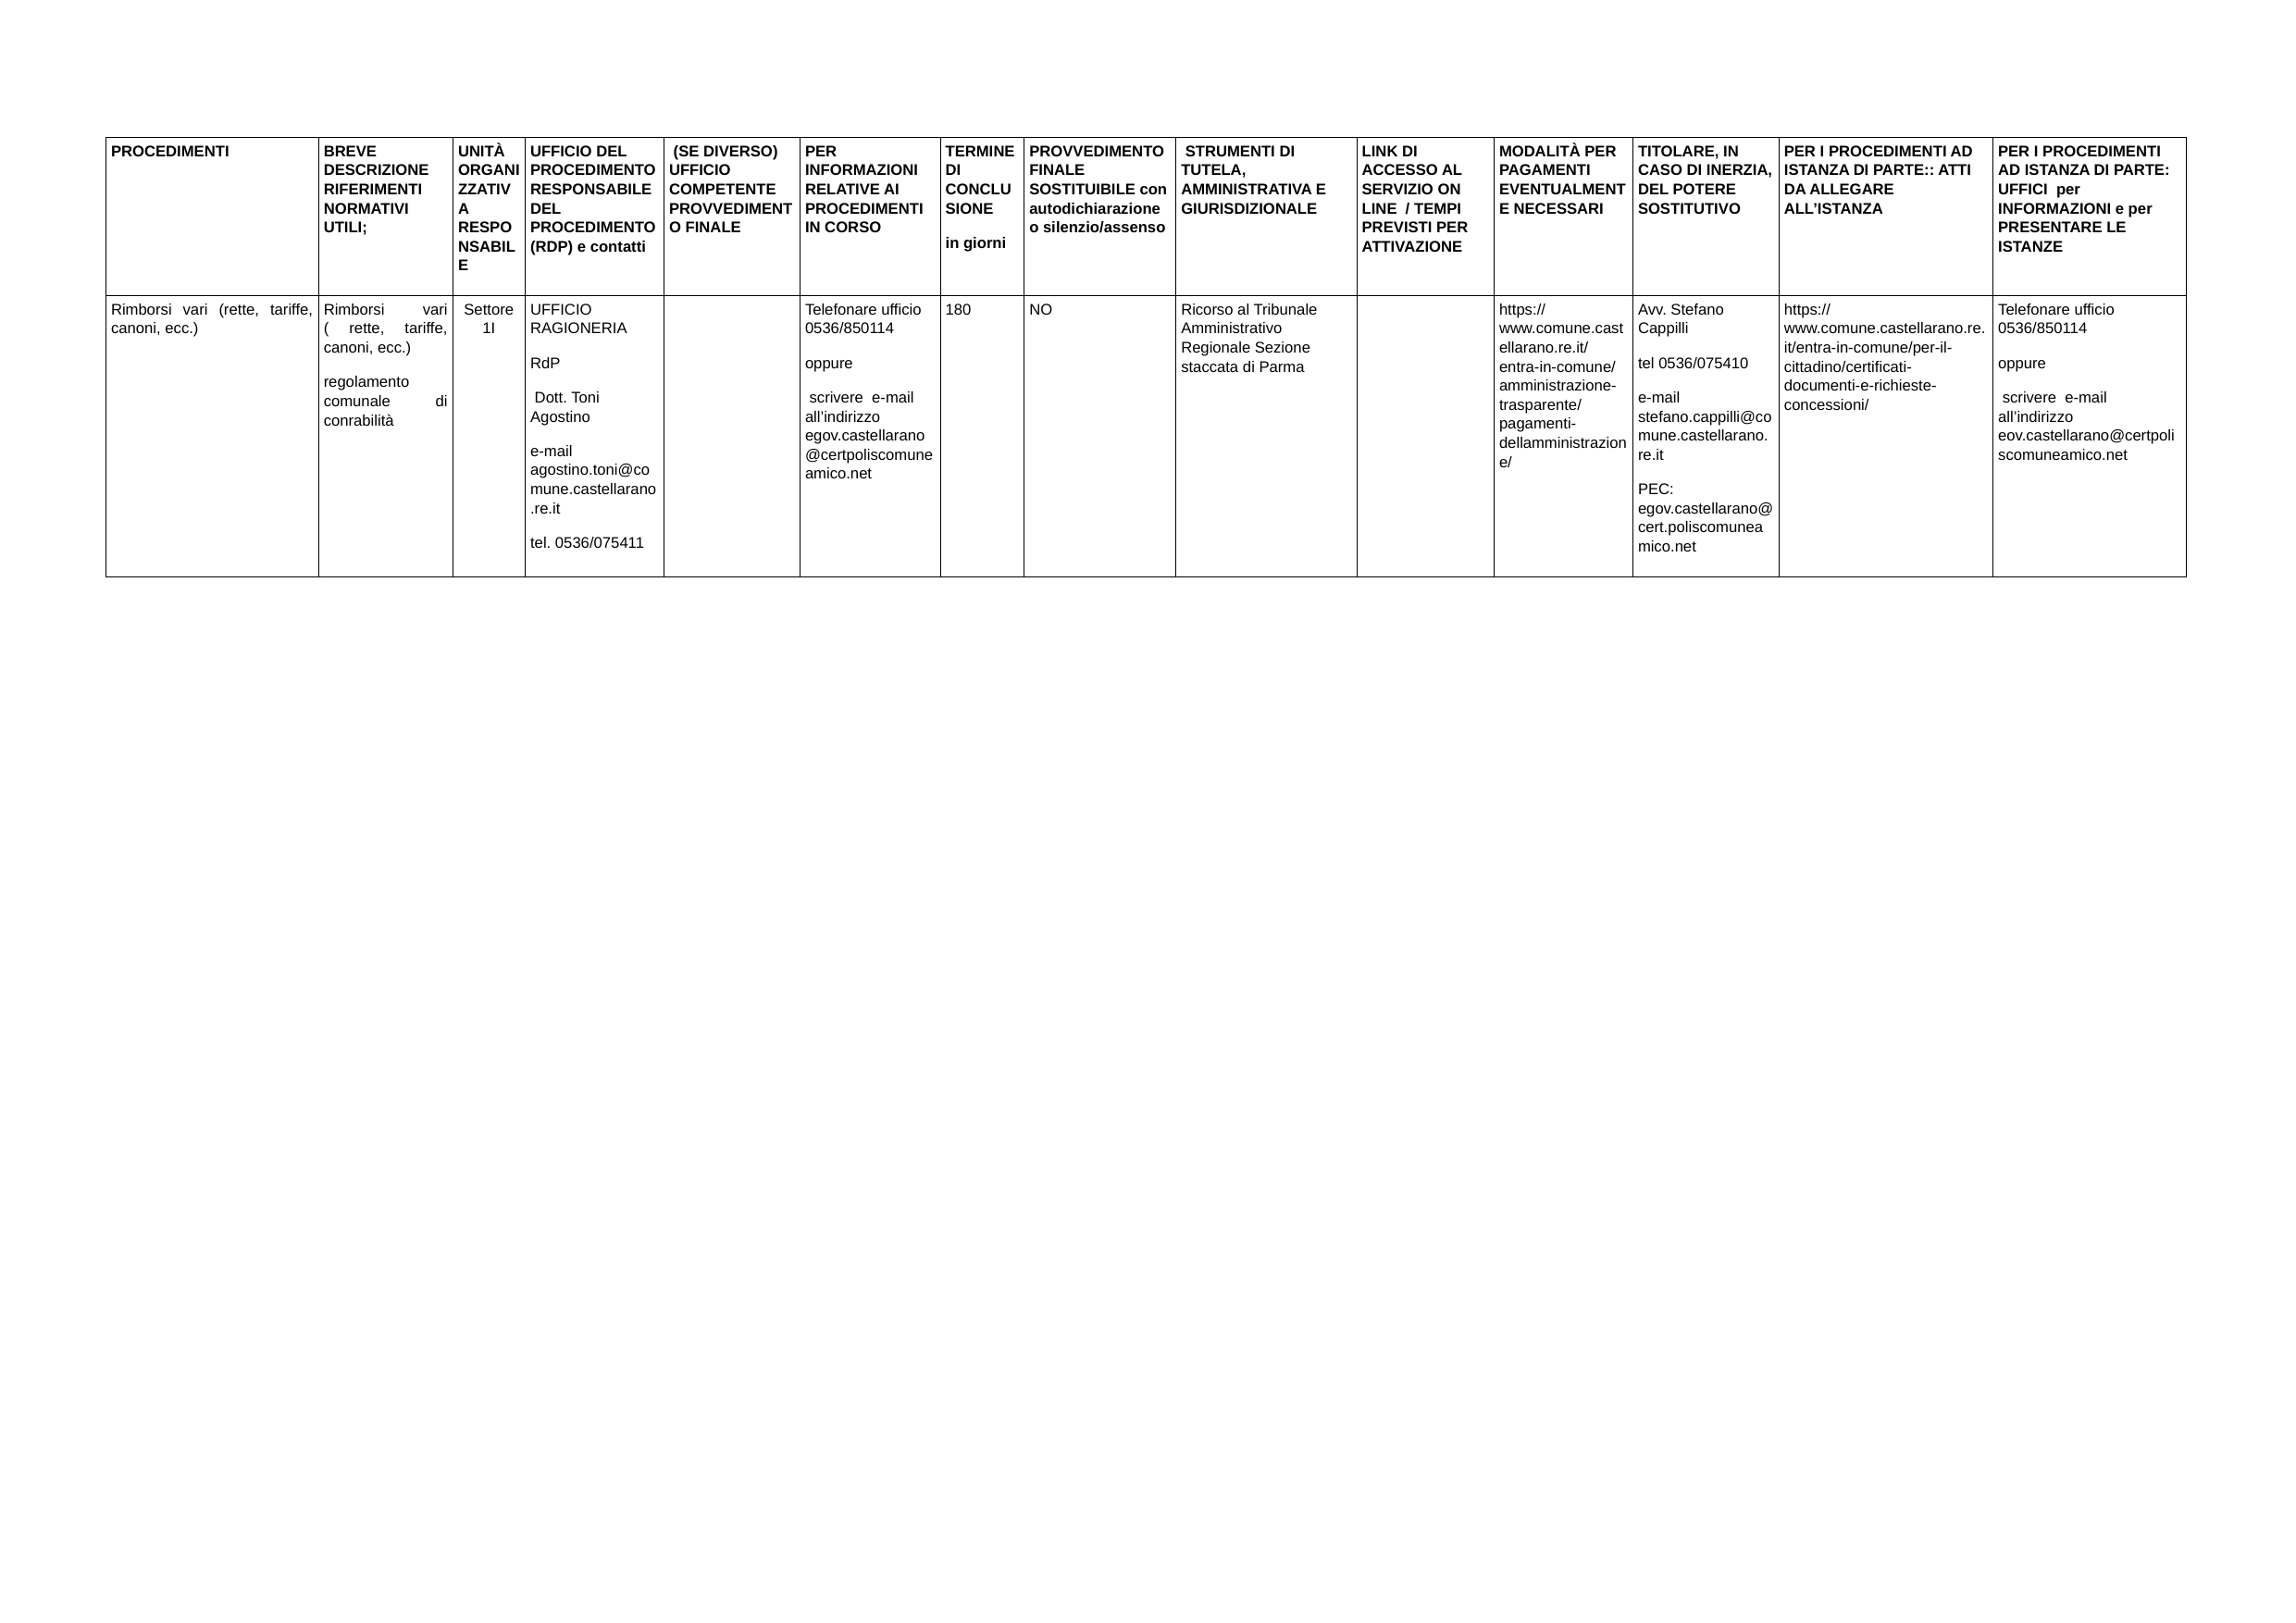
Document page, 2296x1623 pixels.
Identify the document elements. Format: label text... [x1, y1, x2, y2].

table_cell Rimborsi vari (rette, tariffe, canoni, ecc.) [106, 296, 318, 576]
table_cell [1358, 296, 1494, 576]
table_header PER INFORMAZIONI RELATIVE AI PROCEDIMENTI IN CORSO [800, 138, 940, 295]
table_header PER I PROCEDIMENTI AD ISTANZA DI PARTE:: ATTI DA ALLEGARE ALL’ISTANZA [1780, 138, 1992, 295]
table_header UFFICIO DEL PROCEDIMENTO RESPONSABILE DEL PROCEDIMENTO (RDP) e contatti [526, 138, 664, 295]
table_cell Telefonare ufficio 0536/850114 oppure scrivere e-mail all’indirizzo eov.castellarano@certpoliscomuneamico.net [1993, 296, 2186, 576]
table_header PROVVEDIMENTO FINALE SOSTITUIBILE con autodichiarazione o silenzio/assenso [1024, 138, 1175, 295]
table_header TITOLARE, IN CASO DI INERZIA, DEL POTERE SOSTITUTIVO [1633, 138, 1779, 295]
table_header LINK DI ACCESSO AL SERVIZIO ON LINE / TEMPI PREVISTI PER ATTIVAZIONE [1358, 138, 1494, 295]
table_cell NO [1024, 296, 1175, 576]
table_cell https://www.comune.castellarano.re.it/entra-in-comune/per-il-cittadino/certificati-documenti-e-richieste-concessioni/ [1780, 296, 1992, 576]
table_cell Avv. Stefano Cappilli tel 0536/075410 e-mail stefano.cappilli@comune.castellarano.re.it PEC: egov.castellarano@cert.poliscomuneamico.net [1633, 296, 1779, 576]
table_cell Rimborsi vari ( rette, tariffe, canoni, ecc.) regolamento comunale di conrabilità [319, 296, 453, 576]
table_header TERMINE DI CONCLUSIONE in giorni [941, 138, 1024, 295]
table_cell https://www.comune.castellarano.re.it/entra-in-comune/amministrazione-trasparente/pagamenti-dellamministrazione/ [1495, 296, 1632, 576]
table_header PROCEDIMENTI [106, 138, 318, 295]
table_cell UFFICIO RAGIONERIA RdP Dott. Toni Agostino e-mail agostino.toni@comune.castellarano.re.it tel. 0536/075411 [526, 296, 664, 576]
table_cell Telefonare ufficio 0536/850114 oppure scrivere e-mail all’indirizzo egov.castellarano@certpoliscomuneamico.net [800, 296, 940, 576]
table_header MODALITÀ PER PAGAMENTI EVENTUALMENTE NECESSARI [1495, 138, 1632, 295]
table_cell 180 [941, 296, 1024, 576]
table_cell [664, 296, 800, 576]
table_cell Settore 1I [453, 296, 525, 576]
table_header UNITÀ ORGANIZZATIVA RESPONSABILE [453, 138, 525, 295]
table_header STRUMENTI DI TUTELA, AMMINISTRATIVA E GIURISDIZIONALE [1176, 138, 1357, 295]
table_header (SE DIVERSO) UFFICIO COMPETENTE PROVVEDIMENTO FINALE [664, 138, 800, 295]
table_header PER I PROCEDIMENTI AD ISTANZA DI PARTE: UFFICI per INFORMAZIONI e per PRESENTARE LE ISTANZE [1993, 138, 2186, 295]
table_header BREVE DESCRIZIONE RIFERIMENTI NORMATIVI UTILI; [319, 138, 453, 295]
table_cell Ricorso al Tribunale Amministrativo Regionale Sezione staccata di Parma [1176, 296, 1357, 576]
